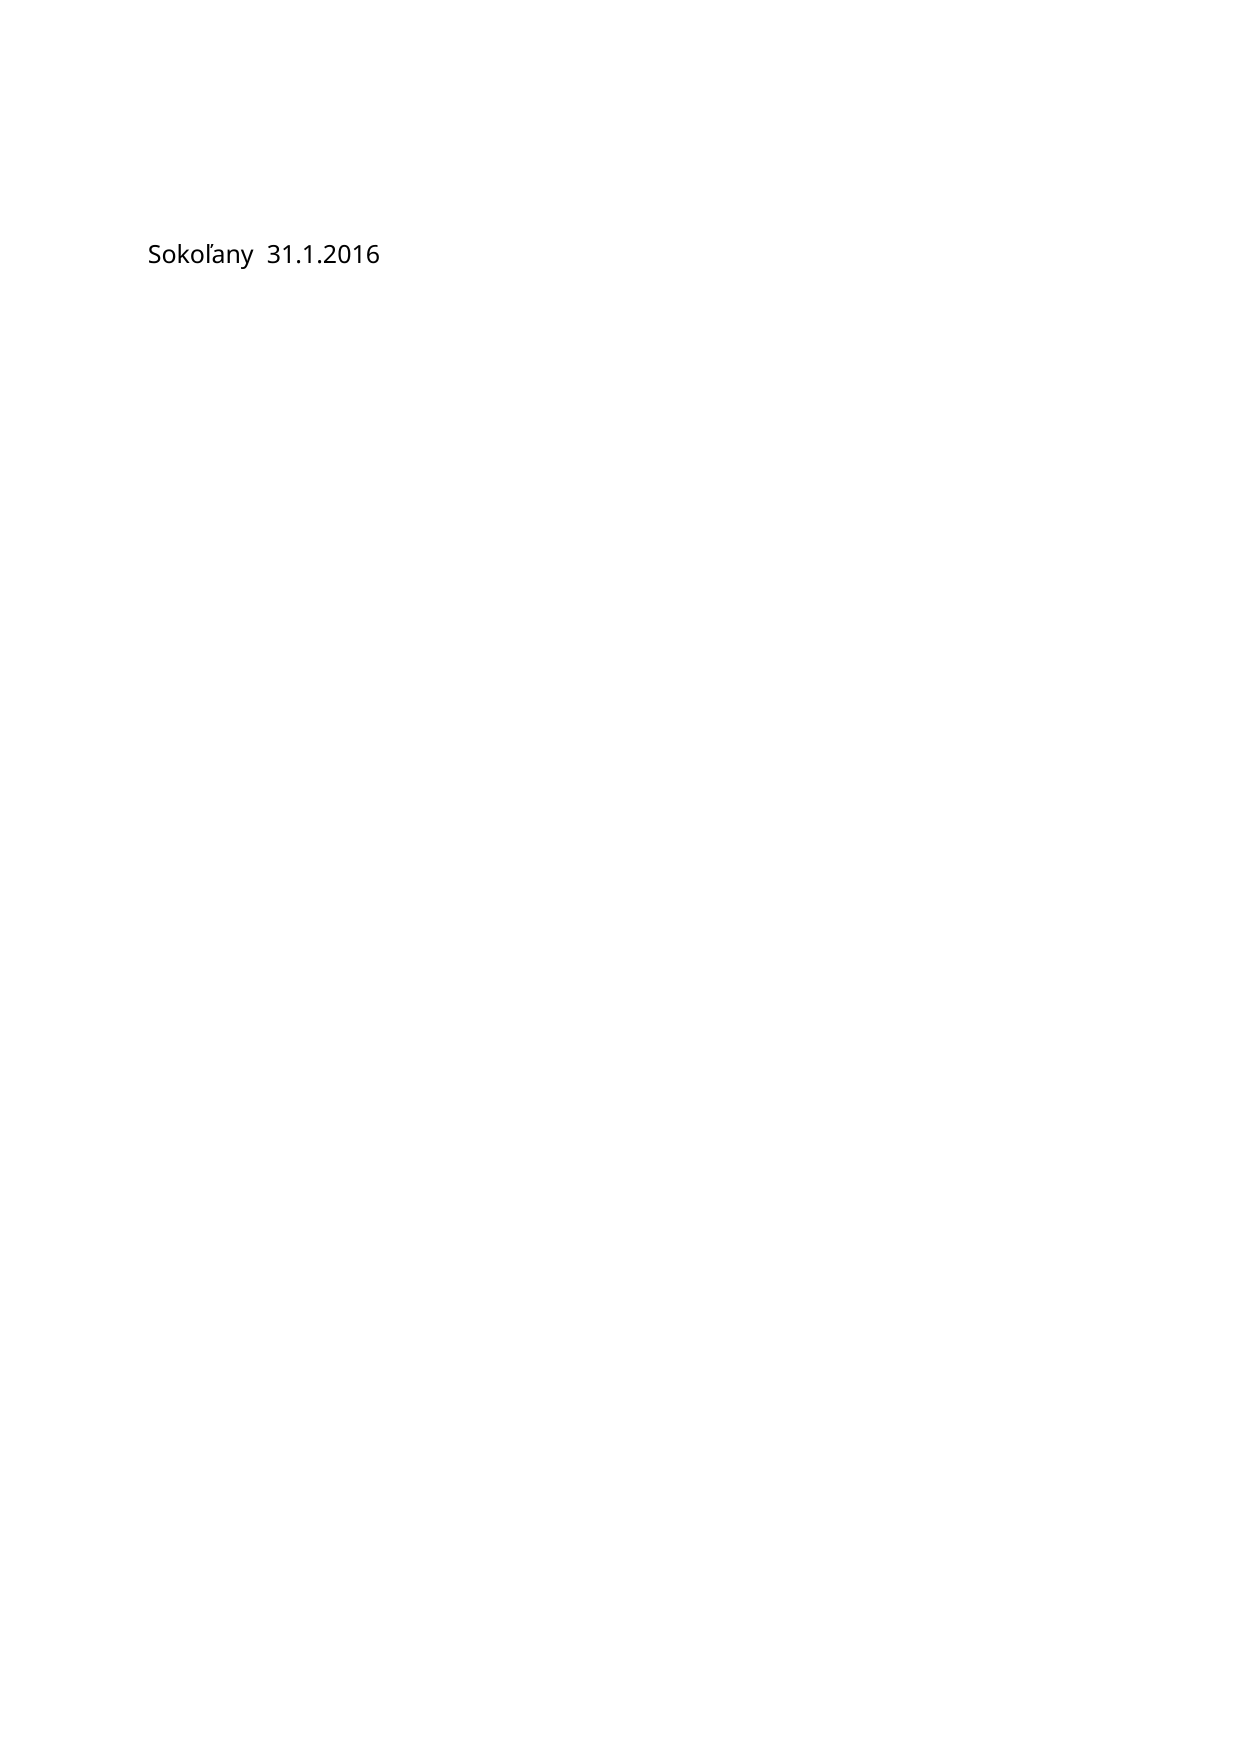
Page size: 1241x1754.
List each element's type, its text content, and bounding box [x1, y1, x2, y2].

text Sokoľany 31.1.2016 [148, 237, 1093, 271]
